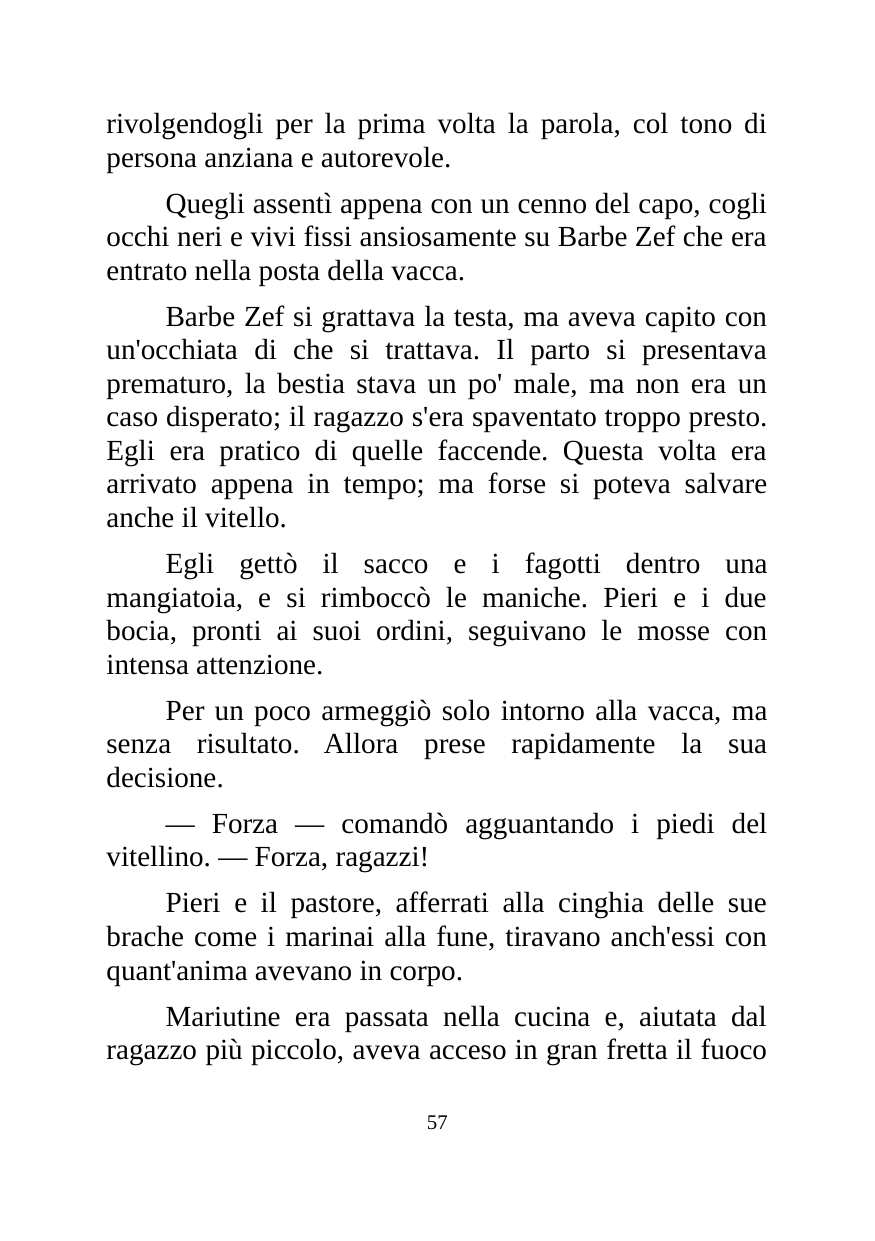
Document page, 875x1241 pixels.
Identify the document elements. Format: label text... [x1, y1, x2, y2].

text — Forza — comandò agguantando i piedi del vitellino. — Forza, ragazzi! [106, 806, 768, 873]
text rivolgendogli per la prima volta la parola, col tono di persona anziana e autorevole. [106, 106, 768, 173]
text Egli gettò il sacco e i fagotti dentro una mangiatoia, e si rimboccò le maniche. Pieri e i due bocia, pronti ai suoi ordini, seguivano le mosse con intensa attenzione. [106, 546, 768, 680]
text Mariutine era passata nella cucina e, aiutata dal ragazzo più piccolo, aveva acceso in gran fretta il fuoco [106, 999, 768, 1066]
text Quegli assentì appena con un cenno del capo, cogli occhi neri e vivi fissi ansiosamente su Barbe Zef che era entrato nella posta della vacca. [106, 186, 768, 286]
text Per un poco armeggiò solo intorno alla vacca, ma senza risultato. Allora prese rapidamente la sua decisione. [106, 693, 768, 793]
text Pieri e il pastore, afferrati alla cinghia delle sue brache come i marinai alla fune, tiravano anch'essi con quant'anima avevano in corpo. [106, 886, 768, 986]
text Barbe Zef si grattava la testa, ma aveva capito con un'occhiata di che si trattava. Il parto si presentava prematuro, la bestia stava un po' male, ma non era un caso disperato; il ragazzo s'era spaventato troppo presto. Egli era pratico di quelle faccende. Questa volta era arrivato appena in tempo; ma forse si poteva salvare anche il vitello. [106, 299, 768, 534]
